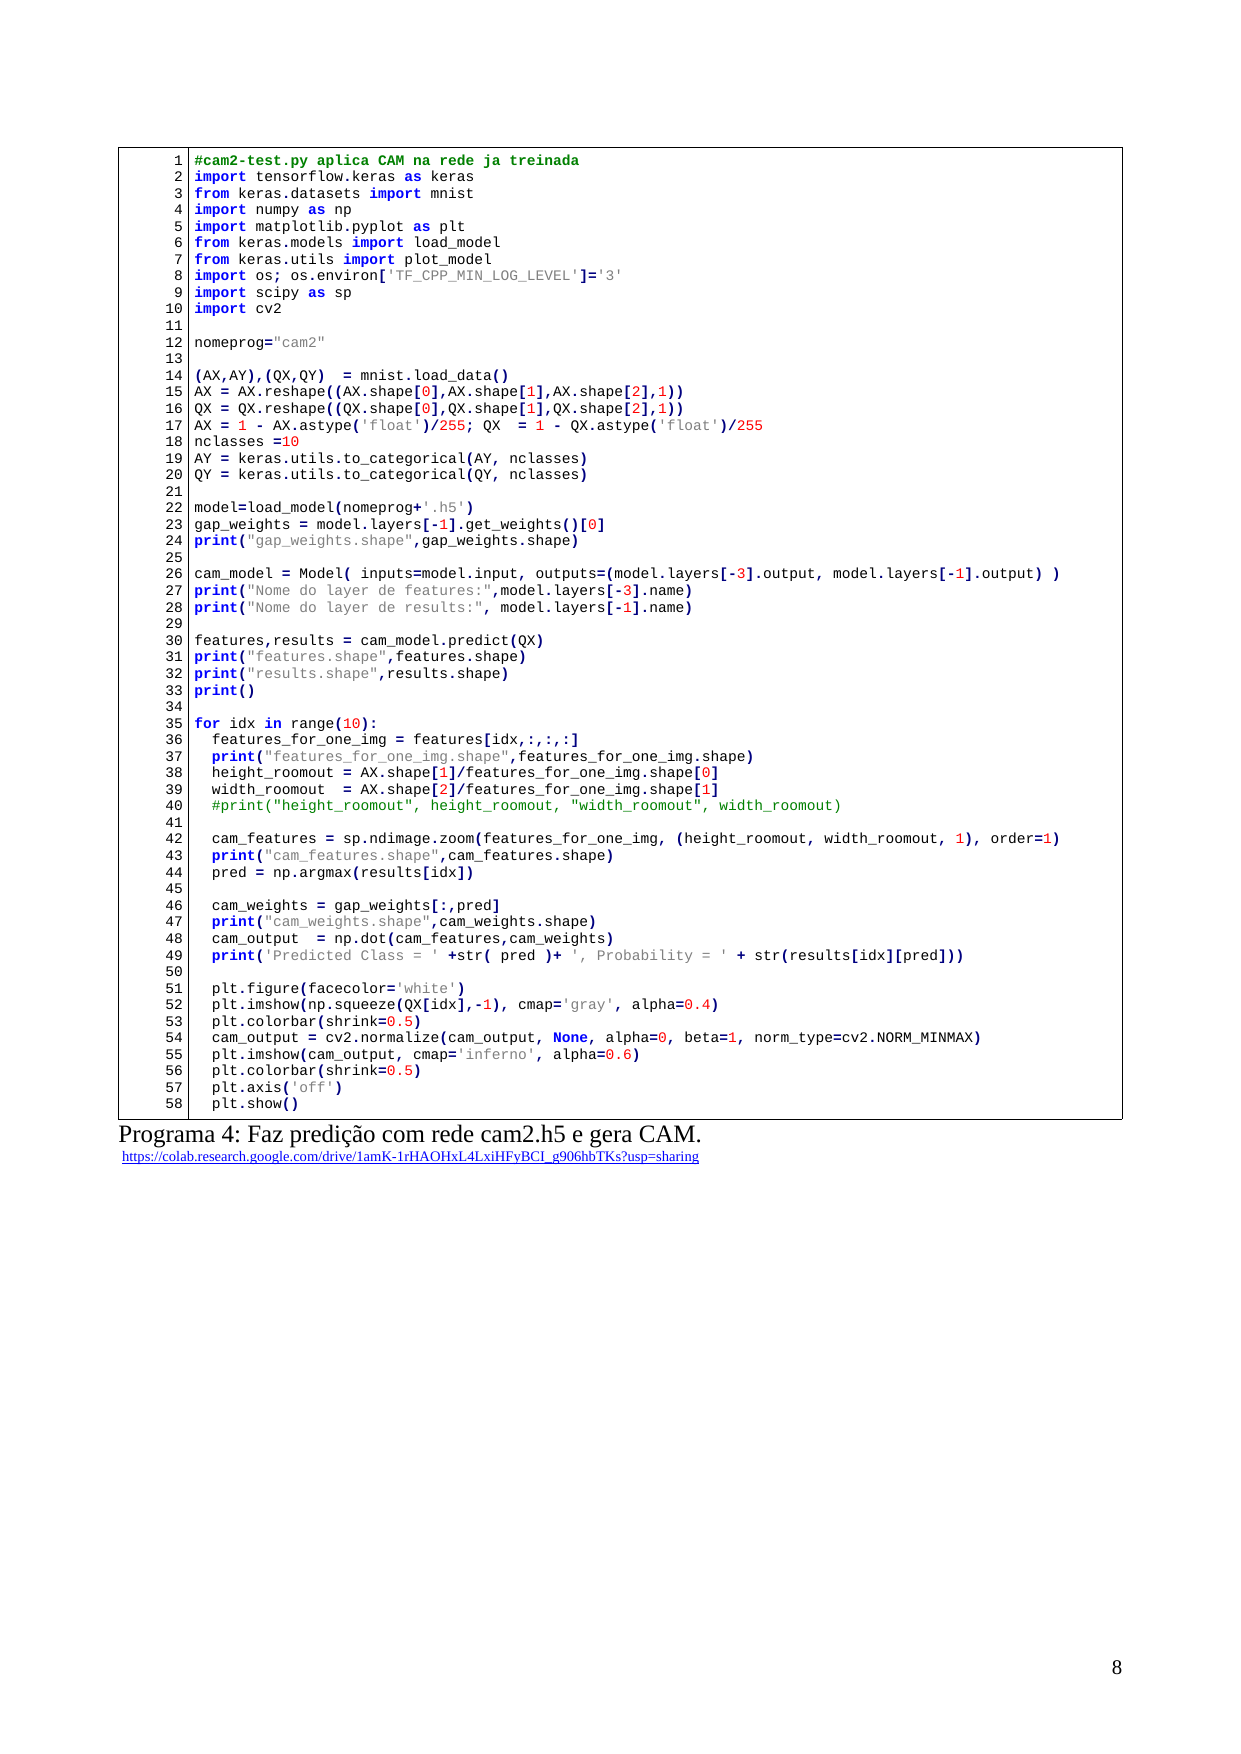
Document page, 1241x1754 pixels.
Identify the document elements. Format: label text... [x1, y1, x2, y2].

table_header #cam2-test.py aplica CAM na rede ja treinada import tensorflow.keras as keras from keras.datasets import mnist import numpy as np import matplotlib.pyplot as plt from keras.models import load_model from keras.utils import plot_model import os; os.environ['TF_CPP_MIN_LOG_LEVEL']='3' import scipy as sp import cv2 nomeprog="cam2" (AX,AY),(QX,QY) = mnist.load_data() AX = AX.reshape((AX.shape[0],AX.shape[1],AX.shape[2],1)) QX = QX.reshape((QX.shape[0],QX.shape[1],QX.shape[2],1)) AX = 1 - AX.astype('float')/255; QX = 1 - QX.astype('float')/255 nclasses =10 AY = keras.utils.to_categorical(AY, nclasses) QY = keras.utils.to_categorical(QY, nclasses) model=load_model(nomeprog+'.h5') gap_weights = model.layers[-1].get_weights()[0] print("gap_weights.shape",gap_weights.shape) cam_model = Model( inputs=model.input, outputs=(model.layers[-3].output, model.layers[-1].output) ) print("Nome do layer de features:",model.layers[-3].name) print("Nome do layer de results:", model.layers[-1].name) features,results = cam_model.predict(QX) print("features.shape",features.shape) print("results.shape",results.shape) print() for idx in range(10): features_for_one_img = features[idx,:,:,:] print("features_for_one_img.shape",features_for_one_img.shape) height_roomout = AX.shape[1]/features_for_one_img.shape[0] width_roomout = AX.shape[2]/features_for_one_img.shape[1] #print("height_roomout", height_roomout, "width_roomout", width_roomout) cam_features = sp.ndimage.zoom(features_for_one_img, (height_roomout, width_roomout, 1), order=1) print("cam_features.shape",cam_features.shape) pred = np.argmax(results[idx]) cam_weights = gap_weights[:,pred] print("cam_weights.shape",cam_weights.shape) cam_output = np.dot(cam_features,cam_weights) print('Predicted Class = ' +str( pred )+ ', Probability = ' + str(results[idx][pred])) plt.figure(facecolor='white') plt.imshow(np.squeeze(QX[idx],-1), cmap='gray', alpha=0.4) plt.colorbar(shrink=0.5) cam_output = cv2.normalize(cam_output, None, alpha=0, beta=1, norm_type=cv2.NORM_MINMAX) plt.imshow(cam_output, cmap='inferno', alpha=0.6) plt.colorbar(shrink=0.5) plt.axis('off') plt.show() [189, 148, 1122, 1119]
text Programa 4: Faz predição com rede cam2.h5 e gera CAM. [118, 1120, 1122, 1148]
table_header 1 2 3 4 5 6 7 8 9 10 11 12 13 14 15 16 17 18 19 20 21 22 23 24 25 26 27 28 29 30 31 32 33 34 35 36 37 38 39 40 41 42 43 44 45 46 47 48 49 50 51 52 53 54 55 56 57 58 [119, 148, 188, 1119]
text https://colab.research.google.com/drive/1amK-1rHAOHxL4LxiHFyBCI_g906hbTKs?usp=sharing [118, 1148, 1122, 1165]
